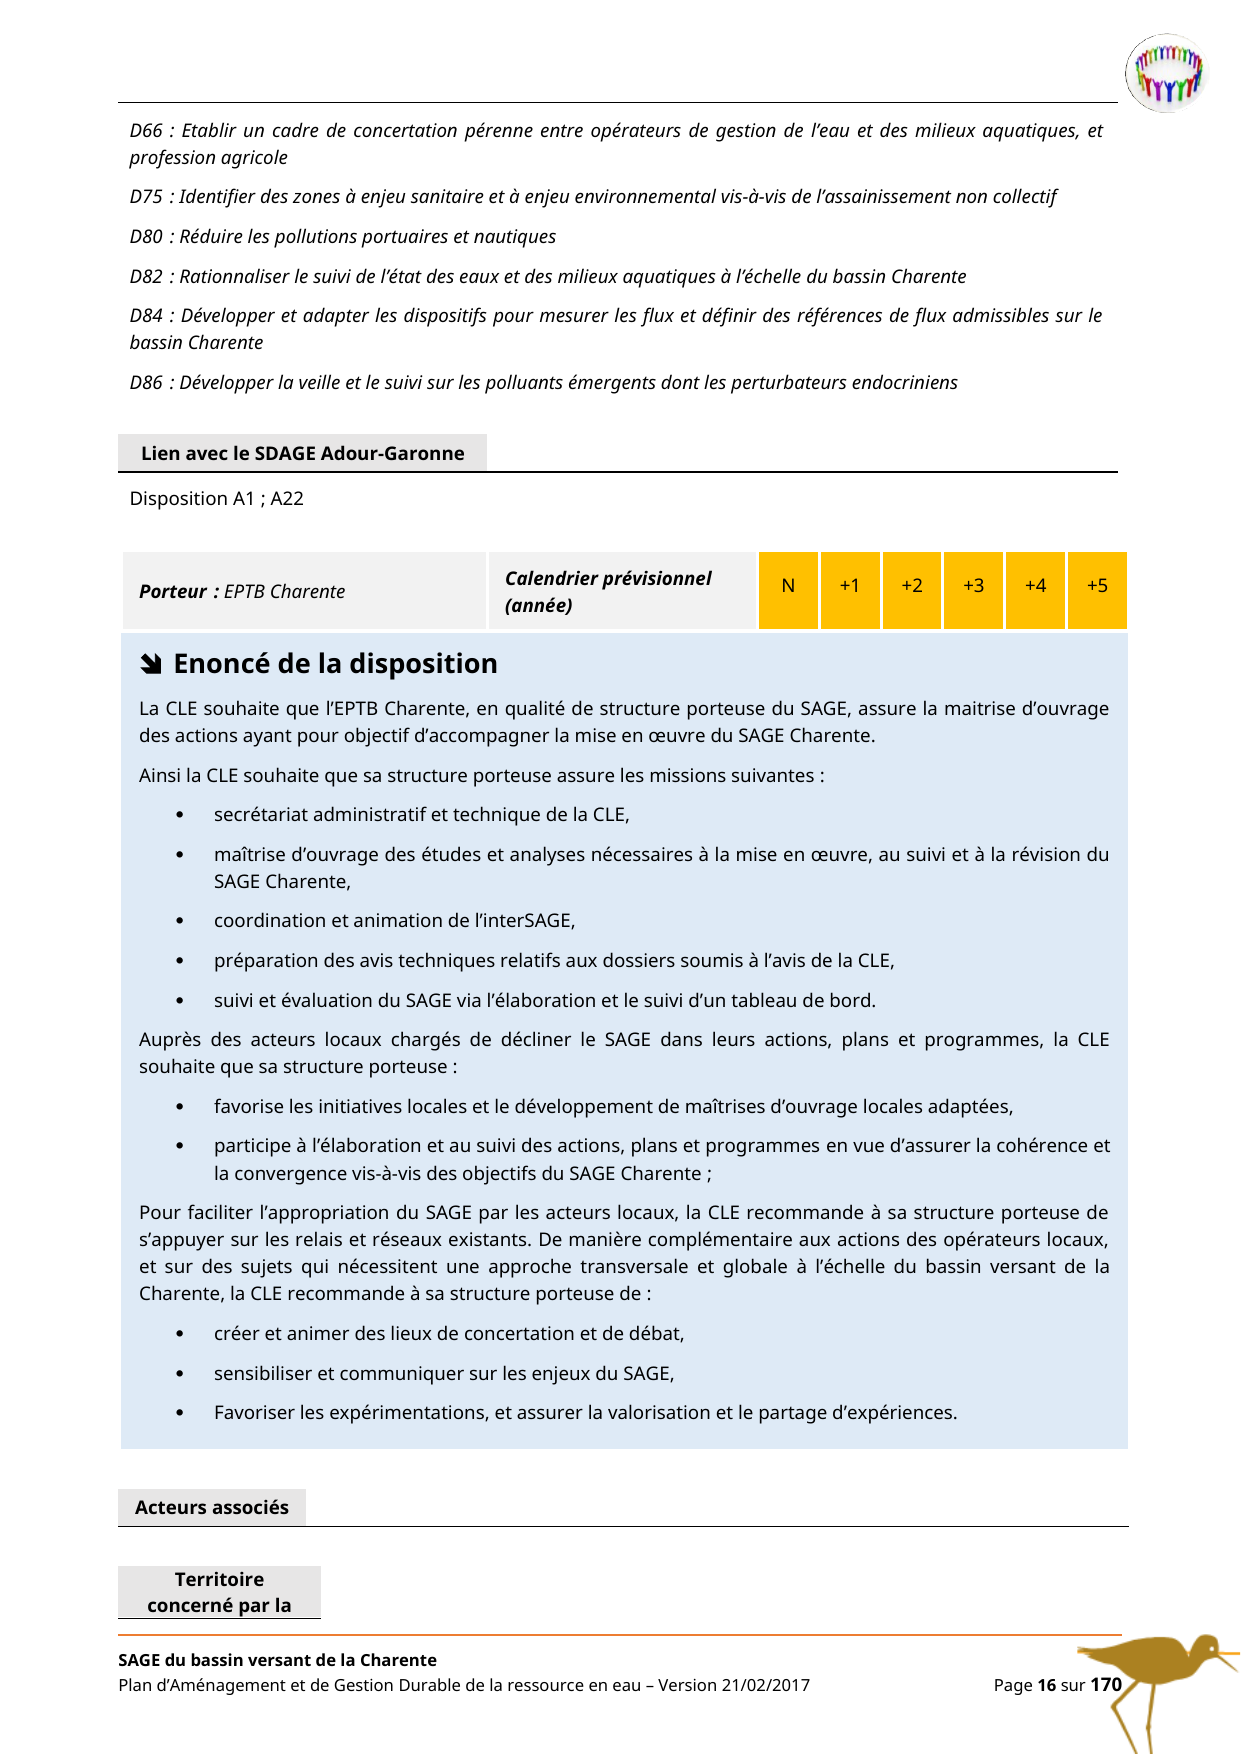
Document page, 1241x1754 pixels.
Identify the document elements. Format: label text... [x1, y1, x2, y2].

table_header Acteurs associés [118, 1489, 306, 1526]
table_cell [118, 1527, 1129, 1566]
table_cell +2 [883, 552, 941, 629]
table_cell [1118, 102, 1128, 434]
table_cell Territoire concerné par la [118, 1566, 321, 1617]
table_cell Porteur : EPTB Charente [123, 552, 486, 629]
table_cell +1 [821, 552, 880, 629]
table_cell [1118, 471, 1128, 548]
table_cell  Enoncé de la disposition La CLE souhaite que l’EPTB Charente, en qualité de structure porteuse du SAGE, assure la maitrise d’ouvrage des actions ayant pour objectif d’accompagner la mise en œuvre du SAGE Charente. Ainsi la CLE souhaite que sa structure porteuse assure les missions suivantes : secrétariat administratif et technique de la CLE, maîtrise d’ouvrage des études et analyses nécessaires à la mise en œuvre, au suivi et à la révision du SAGE Charente, coordination et animation de l’interSAGE, préparation des avis techniques relatifs aux dossiers soumis à l’avis de la CLE, suivi et évaluation du SAGE via l’élaboration et le suivi d’un tableau de bord. Auprès des acteurs locaux chargés de décliner le SAGE dans leurs actions, plans et programmes, la CLE souhaite que sa structure porteuse : favorise les initiatives locales et le développement de maîtrises d’ouvrage locales adaptées, participe à l’élaboration et au suivi des actions, plans et programmes en vue d’assurer la cohérence et la convergence vis-à-vis des objectifs du SAGE Charente ; Pour faciliter l’appropriation du SAGE par les acteurs locaux, la CLE recommande à sa structure porteuse de s’appuyer sur les relais et réseaux existants. De manière complémentaire aux actions des opérateurs locaux, et sur des sujets qui nécessitent une approche transversale et globale à l’échelle du bassin versant de la Charente, la CLE recommande à sa structure porteuse de : créer et animer des lieux de concertation et de débat, sensibiliser et communiquer sur les enjeux du SAGE, Favoriser les expérimentations, et assurer la valorisation et le partage d’expériences. [121, 633, 1128, 1449]
table_cell +4 [1006, 552, 1065, 629]
table_cell [1118, 434, 1128, 471]
table_cell Lien avec le SDAGE Adour-Garonne [118, 434, 487, 471]
table_cell [321, 1566, 1129, 1617]
table_cell Disposition A1 ; A22 [118, 473, 1118, 548]
table_header [306, 1489, 1129, 1526]
table_cell Calendrier prévisionnel (année) [489, 552, 756, 629]
table_cell N [759, 552, 818, 629]
table_cell +5 [1068, 552, 1127, 629]
table_cell +3 [944, 552, 1003, 629]
table_cell D66 : Etablir un cadre de concertation pérenne entre opérateurs de gestion de l’eau et des milieux aquatiques, et profession agricole D75 : Identifier des zones à enjeu sanitaire et à enjeu environnemental vis-à-vis de l’assainissement non collectif D80 : Réduire les pollutions portuaires et nautiques D82 : Rationnaliser le suivi de l’état des eaux et des milieux aquatiques à l’échelle du bassin Charente D84 : Développer et adapter les dispositifs pour mesurer les flux et définir des références de flux admissibles sur le bassin Charente D86 : Développer la veille et le suivi sur les polluants émergents dont les perturbateurs endocriniens [118, 103, 1118, 434]
table_cell [487, 434, 1118, 471]
